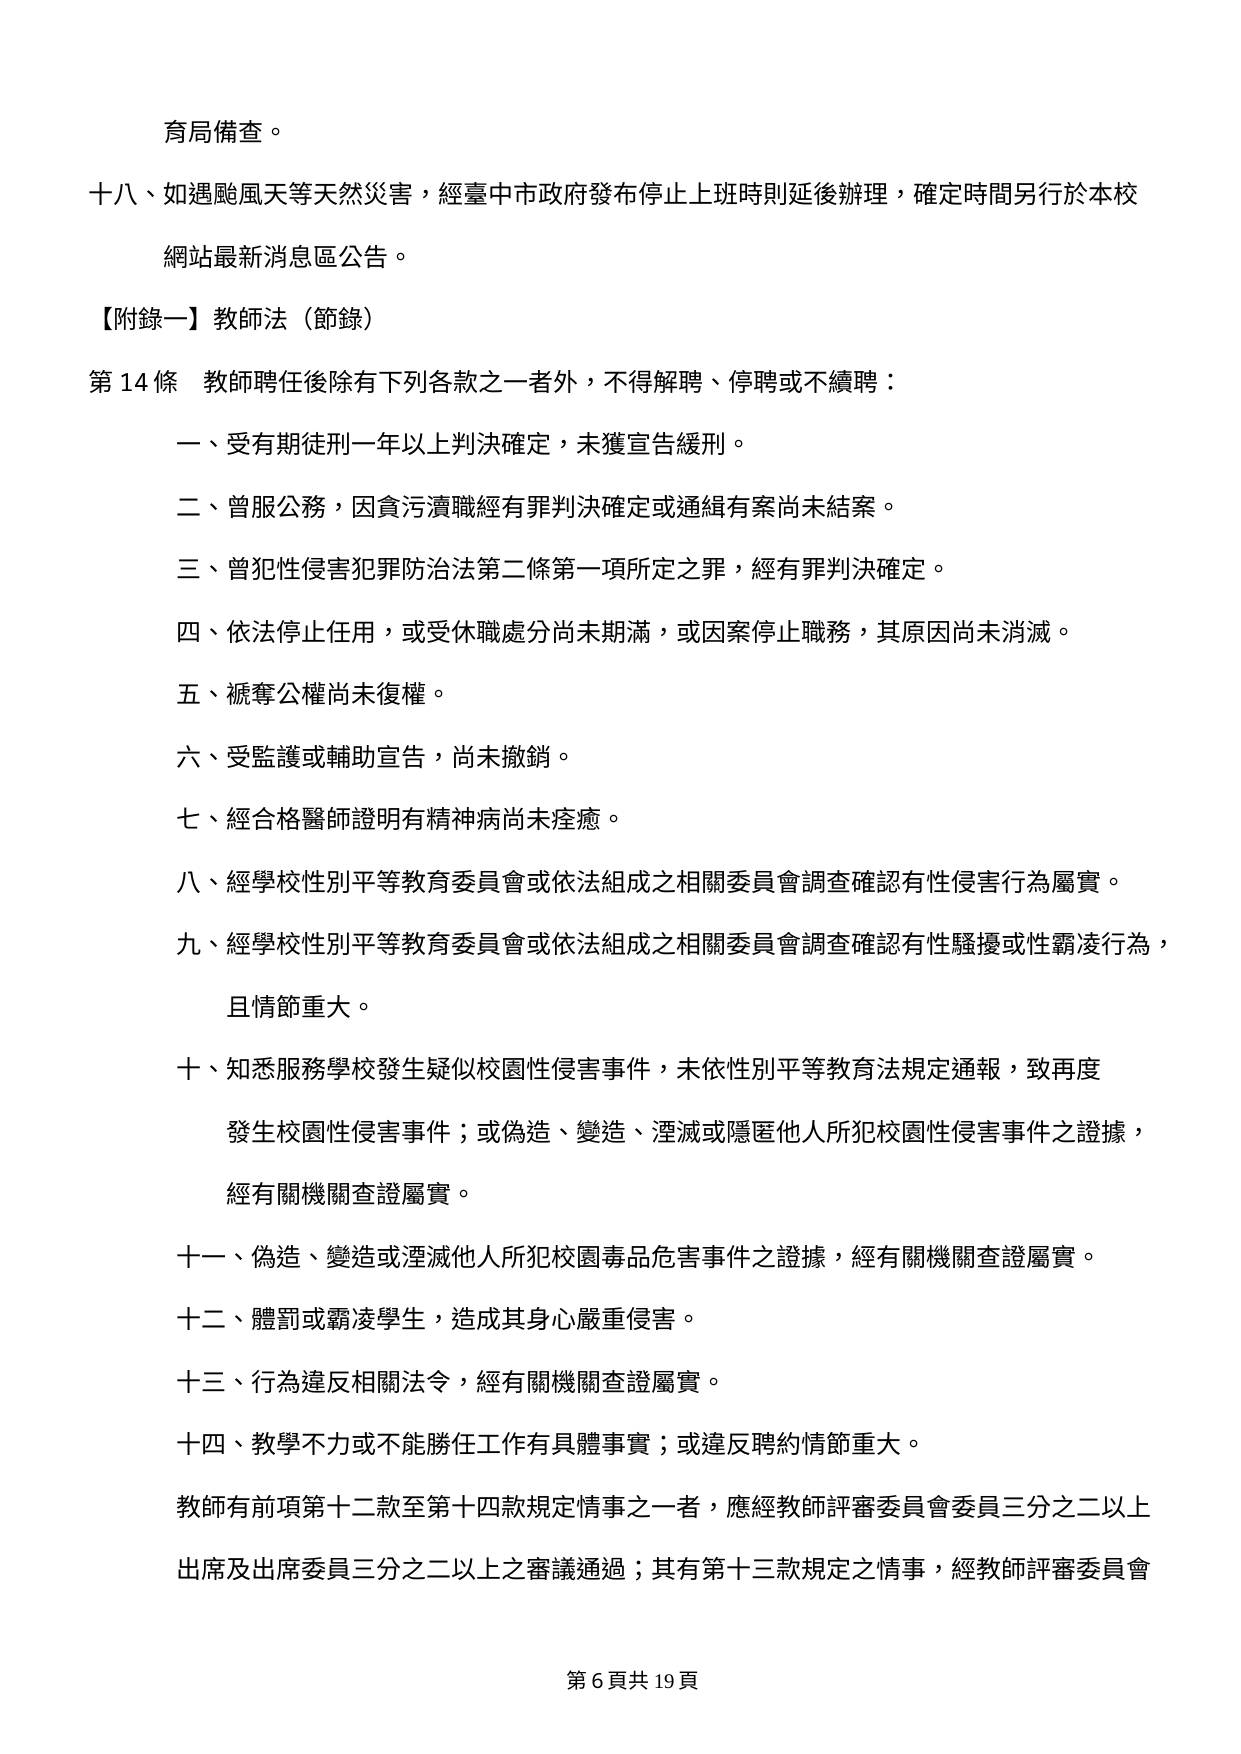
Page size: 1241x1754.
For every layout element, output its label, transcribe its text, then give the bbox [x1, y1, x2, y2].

text 十四、教學不力或不能勝任工作有具體事實；或違反聘約情節重大。 [89, 1401, 1152, 1463]
text 六、受監護或輔助宣告，尚未撤銷。 [89, 713, 1152, 776]
text 教師有前項第十二款至第十四款規定情事之一者，應經教師評審委員會委員三分之二以上出席及出席委員三分之二以上之審議通過；其有第十三款規定之情事，經教師評審委員會 [176, 1463, 1152, 1588]
text 十三、行為違反相關法令，經有關機關查證屬實。 [89, 1338, 1152, 1401]
text 十、知悉服務學校發生疑似校園性侵害事件，未依性別平等教育法規定通報，致再度 [114, 1026, 1152, 1088]
text 七、經合格醫師證明有精神病尚未痊癒。 [89, 776, 1152, 838]
text 十二、體罰或霸凌學生，造成其身心嚴重侵害。 [89, 1276, 1152, 1338]
text 八、經學校性別平等教育委員會或依法組成之相關委員會調查確認有性侵害行為屬實。 [176, 838, 1152, 901]
text 第14條 教師聘任後除有下列各款之一者外，不得解聘、停聘或不續聘： [89, 338, 1152, 401]
text 二、曾服公務，因貪污瀆職經有罪判決確定或通緝有案尚未結案。 [89, 463, 1152, 526]
text 【附錄一】教師法（節錄） [89, 276, 1152, 338]
text 四、依法停止任用，或受休職處分尚未期滿，或因案停止職務，其原因尚未消滅。 [89, 588, 1152, 651]
text 五、褫奪公權尚未復權。 [89, 651, 1152, 713]
text 三、曾犯性侵害犯罪防治法第二條第一項所定之罪，經有罪判決確定。 [89, 526, 1152, 588]
text 十八、如遇颱風天等天然災害，經臺中市政府發布停止上班時則延後辦理，確定時間另行於本校網站最新消息區公告。 [89, 151, 1152, 276]
text 一、受有期徒刑一年以上判決確定，未獲宣告緩刑。 [89, 401, 1152, 463]
text 育局備查。 [89, 88, 1152, 151]
text 九、經學校性別平等教育委員會或依法組成之相關委員會調查確認有性騷擾或性霸凌行為，且情節重大。 [176, 901, 1152, 1026]
text 發生校園性侵害事件；或偽造、變造、湮滅或隱匿他人所犯校園性侵害事件之證據，經有關機關查證屬實。 [226, 1088, 1152, 1213]
text 十一、偽造、變造或湮滅他人所犯校園毒品危害事件之證據，經有關機關查證屬實。 [89, 1213, 1152, 1276]
